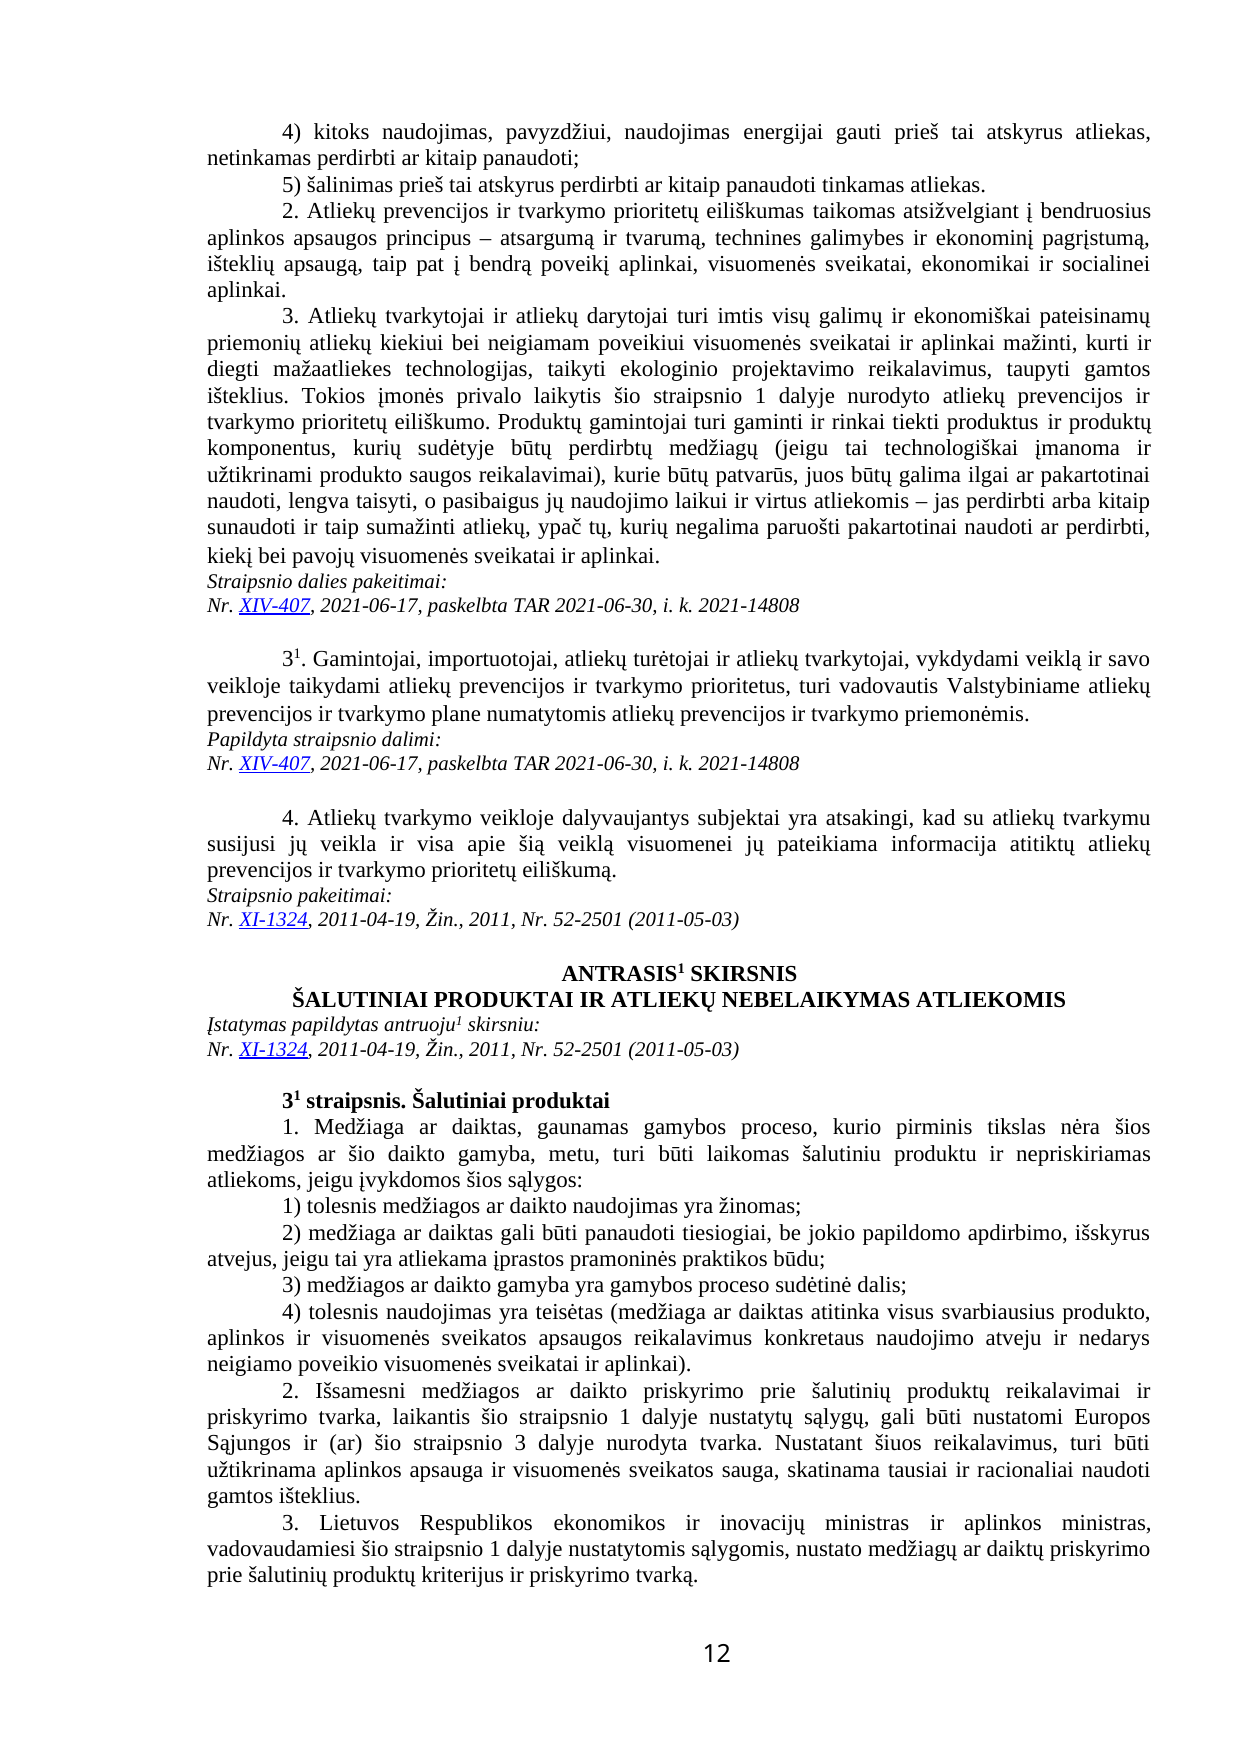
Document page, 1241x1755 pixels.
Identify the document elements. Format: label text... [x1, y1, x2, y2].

text 2. Atliekų prevencijos ir tvarkymo prioritetų eiliškumas taikomas atsižvelgiant į bendruosius aplinkos apsaugos principus – atsargumą ir tvarumą, technines galimybes ir ekonominį pagrįstumą, išteklių apsaugą, taip pat į bendrą poveikį aplinkai, visuomenės sveikatai, ekonomikai ir socialinei aplinkai. [207, 197, 1152, 303]
text 5) šalinimas prieš tai atskyrus perdirbti ar kitaip panaudoti tinkamas atliekas. [207, 171, 1152, 197]
text ŠALUTINIAI PRODUKTAI IR ATLIEKŲ NEBELAIKYMAS ATLIEKOMIS [207, 986, 1152, 1012]
text 2. Išsamesni medžiagos ar daikto priskyrimo prie šalutinių produktų reikalavimai ir priskyrimo tvarka, laikantis šio straipsnio 1 dalyje nustatytų sąlygų, gali būti nustatomi Europos Sąjungos ir (ar) šio straipsnio 3 dalyje nurodyta tvarka. Nustatant šiuos reikalavimus, turi būti užtikrinama aplinkos apsauga ir visuomenės sveikatos sauga, skatinama tausiai ir racionaliai naudoti gamtos išteklius. [207, 1377, 1152, 1508]
text Įstatymas papildytas antruoju1 skirsniu: [207, 1012, 1152, 1036]
text Papildyta straipsnio dalimi: [207, 727, 1152, 751]
text 1) tolesnis medžiagos ar daikto naudojimas yra žinomas; [207, 1192, 1152, 1219]
text 2) medžiaga ar daiktas gali būti panaudoti tiesiogiai, be jokio papildomo apdirbimo, išskyrus atvejus, jeigu tai yra atliekama įprastos pramoninės praktikos būdu; [207, 1219, 1152, 1271]
text Straipsnio dalies pakeitimai: [207, 568, 1152, 593]
text 4. Atliekų tvarkymo veikloje dalyvaujantys subjektai yra atsakingi, kad su atliekų tvarkymu susijusi jų veikla ir visa apie šią veiklą visuomenei jų pateikiama informacija atitiktų atliekų prevencijos ir tvarkymo prioritetų eiliškumą. [207, 804, 1152, 883]
text 3. Lietuvos Respublikos ekonomikos ir inovacijų ministras ir aplinkos ministras, vadovaudamiesi šio straipsnio 1 dalyje nustatytomis sąlygomis, nustato medžiagų ar daiktų priskyrimo prie šalutinių produktų kriterijus ir priskyrimo tvarką. [207, 1508, 1152, 1588]
text 1. Medžiaga ar daiktas, gaunamas gamybos proceso, kurio pirminis tikslas nėra šios medžiagos ar šio daikto gamyba, metu, turi būti laikomas šalutiniu produktu ir nepriskiriamas atliekoms, jeigu įvykdomos šios sąlygos: [207, 1113, 1152, 1192]
text 3) medžiagos ar daikto gamyba yra gamybos proceso sudėtinė dalis; [207, 1271, 1152, 1298]
text Nr. XIV-407, 2021-06-17, paskelbta TAR 2021-06-30, i. k. 2021-14808 [207, 751, 1152, 775]
text Straipsnio pakeitimai: [207, 883, 1152, 907]
text 4) kitoks naudojimas, pavyzdžiui, naudojimas energijai gauti prieš tai atskyrus atliekas, netinkamas perdirbti ar kitaip panaudoti; [207, 118, 1152, 171]
text 31 straipsnis. Šalutiniai produktai [207, 1087, 1152, 1113]
text Nr. XI-1324, 2011-04-19, Žin., 2011, Nr. 52-2501 (2011-05-03) [207, 907, 1152, 931]
text Nr. XI-1324, 2011-04-19, Žin., 2011, Nr. 52-2501 (2011-05-03) [207, 1036, 1152, 1061]
text Antrasis1 skirsnis [207, 960, 1152, 986]
text Nr. XIV-407, 2021-06-17, paskelbta TAR 2021-06-30, i. k. 2021-14808 [207, 593, 1152, 617]
text 3. Atliekų tvarkytojai ir atliekų darytojai turi imtis visų galimų ir ekonomiškai pateisinamų priemonių atliekų kiekiui bei neigiamam poveikiui visuomenės sveikatai ir aplinkai mažinti, kurti ir diegti mažaatliekes technologijas, taikyti ekologinio projektavimo reikalavimus, taupyti gamtos išteklius. Tokios įmonės privalo laikytis šio straipsnio 1 dalyje nurodyto atliekų prevencijos ir tvarkymo prioritetų eiliškumo. Produktų gamintojai turi gaminti ir rinkai tiekti produktus ir produktų komponentus, kurių sudėtyje būtų perdirbtų medžiagų (jeigu tai technologiškai įmanoma ir užtikrinami produkto saugos reikalavimai), kurie būtų patvarūs, juos būtų galima ilgai ar pakartotinai naudoti, lengva taisyti, o pasibaigus jų naudojimo laikui ir virtus atliekomis – jas perdirbti arba kitaip sunaudoti ir taip sumažinti atliekų, ypač tų, kurių negalima paruošti pakartotinai naudoti ar perdirbti, kiekį bei pavojų visuomenės sveikatai ir aplinkai. [207, 303, 1152, 568]
text 31. Gamintojai, importuotojai, atliekų turėtojai ir atliekų tvarkytojai, vykdydami veiklą ir savo veikloje taikydami atliekų prevencijos ir tvarkymo prioritetus, turi vadovautis Valstybiniame atliekų prevencijos ir tvarkymo plane numatytomis atliekų prevencijos ir tvarkymo priemonėmis. [207, 645, 1152, 727]
text 4) tolesnis naudojimas yra teisėtas (medžiaga ar daiktas atitinka visus svarbiausius produkto, aplinkos ir visuomenės sveikatos apsaugos reikalavimus konkretaus naudojimo atveju ir nedarys neigiamo poveikio visuomenės sveikatai ir aplinkai). [207, 1298, 1152, 1377]
